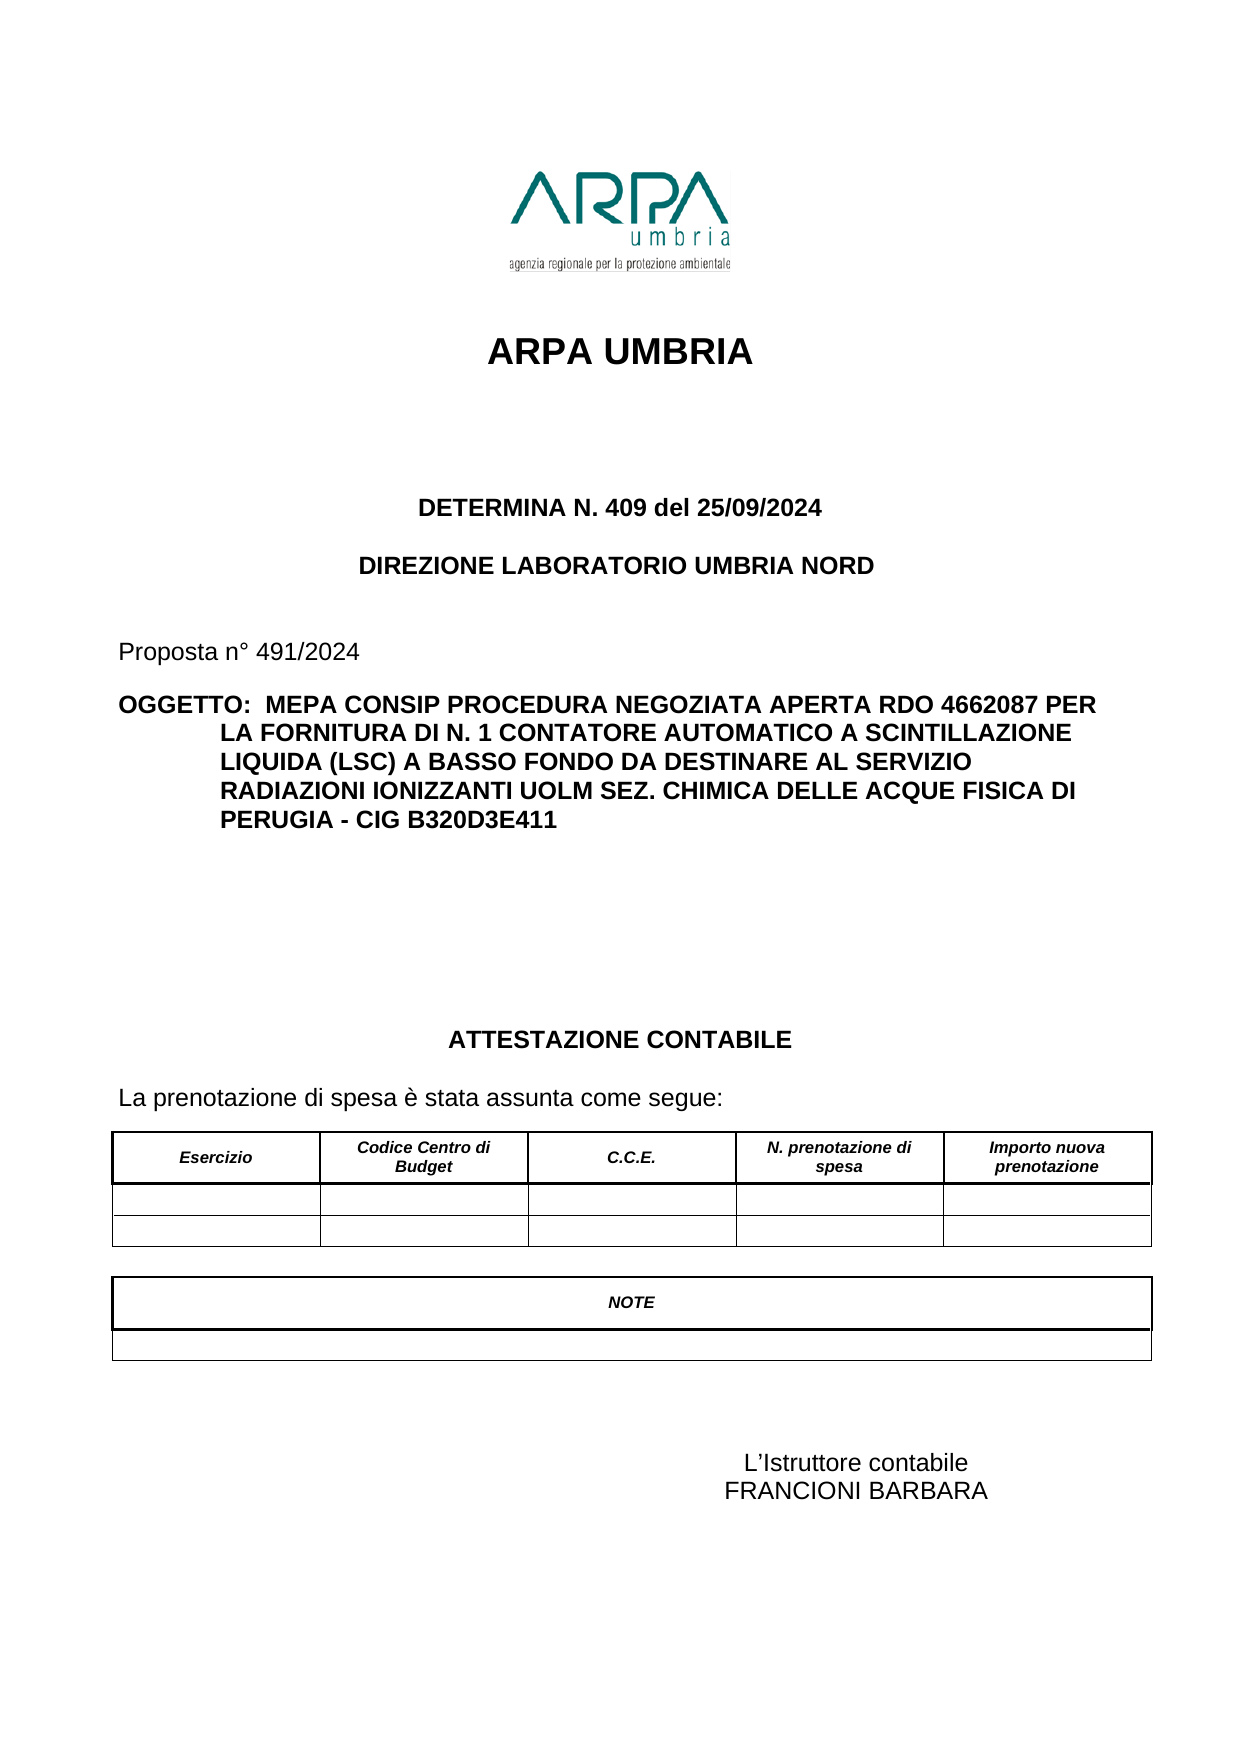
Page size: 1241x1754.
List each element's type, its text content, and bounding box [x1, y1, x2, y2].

table_cell [529, 1216, 736, 1246]
table_header N. prenotazione di spesa [737, 1133, 943, 1182]
text Proposta n° 491/2024 [118, 637, 1122, 666]
table_header Codice Centro di Budget [321, 1133, 527, 1182]
table_cell [737, 1185, 943, 1215]
table_cell [113, 1185, 320, 1215]
table_header NOTE [114, 1278, 1151, 1327]
text DETERMINA N. 409 del 25/09/2024 [118, 493, 1122, 522]
table_cell [113, 1328, 1151, 1360]
table_cell [529, 1185, 736, 1215]
table_header Importo nuova prenotazione [945, 1133, 1151, 1182]
table_cell [737, 1216, 943, 1246]
text FRANCIONI BARBARA [590, 1476, 1122, 1505]
table_cell [321, 1185, 528, 1215]
text ATTESTAZIONE CONTABILE [118, 1025, 1122, 1054]
text OGGETTO: MEPA CONSIP PROCEDURA NEGOZIATA APERTA RDO 4662087 PER LA FORNITURA DI N. 1 CONTATORE AUTOMATICO A SCINTILLAZIONE LIQUIDA (LSC) A BASSO FONDO DA DESTINARE AL SERVIZIO RADIAZIONI IONIZZANTI UOLM SEZ. CHIMICA DELLE ACQUE FISICA DI PERUGIA - CIG B320D3E411 [118, 690, 1122, 833]
table_cell [321, 1216, 528, 1246]
picture [509, 171, 731, 272]
text DIREZIONE LABORATORIO UMBRIA NORD [118, 551, 1122, 579]
table_cell [944, 1182, 1151, 1215]
table_cell [944, 1215, 1151, 1246]
table_header C.C.E. [529, 1133, 735, 1182]
text L’Istruttore contabile [590, 1448, 1122, 1476]
table_cell [113, 1215, 320, 1246]
table_header Esercizio [114, 1133, 319, 1182]
text La prenotazione di spesa è stata assunta come segue: [118, 1083, 1122, 1111]
